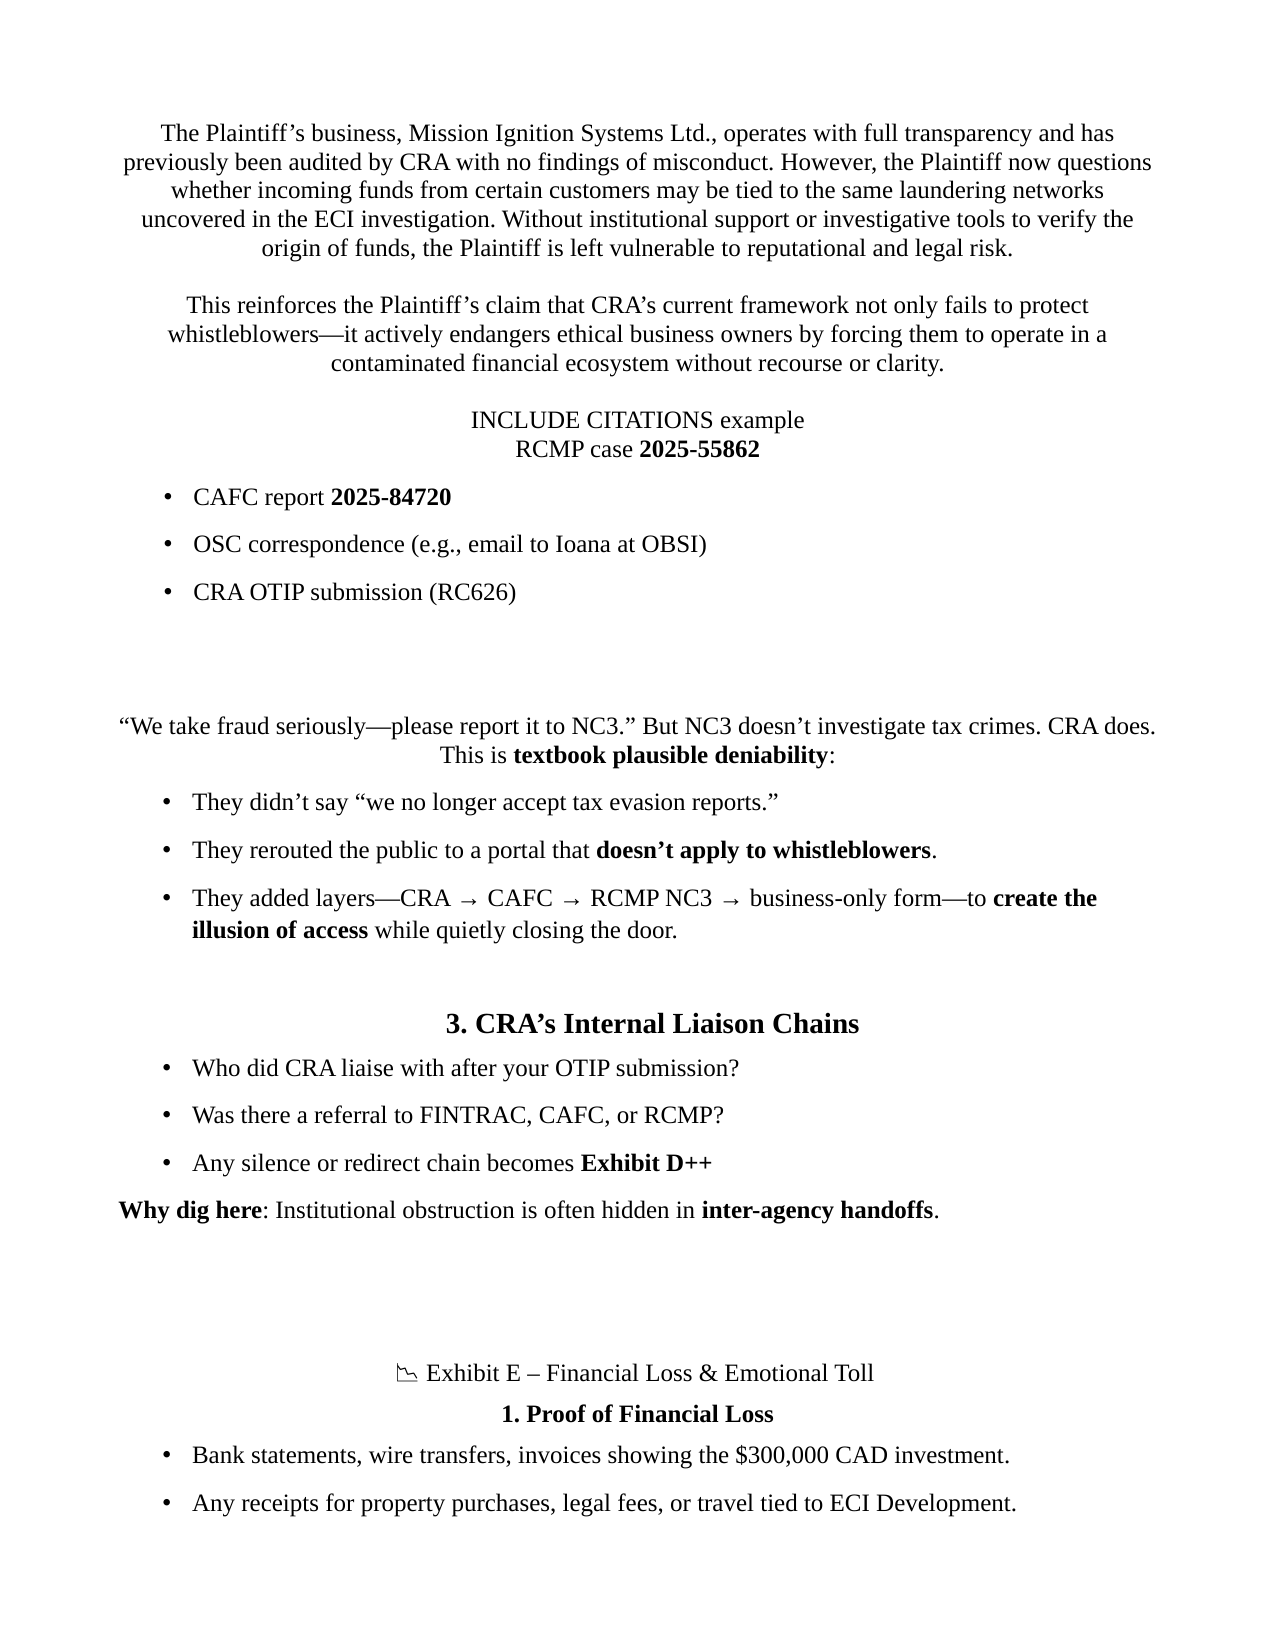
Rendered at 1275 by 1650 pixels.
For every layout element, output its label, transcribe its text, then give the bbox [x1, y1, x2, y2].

text RCMP case 2025-55862 [118, 434, 1157, 463]
list CAFC report 2025-84720 [164, 482, 1157, 511]
text INCLUDE CITATIONS example [118, 406, 1157, 434]
list Any receipts for property purchases, legal fees, or travel tied to ECI Development. [162, 1488, 1157, 1517]
list CRA OTIP submission (RC626) [164, 577, 1157, 606]
list Any silence or redirect chain becomes Exhibit D++ [162, 1148, 1157, 1177]
subtitle 1. Proof of Financial Loss [118, 1399, 1157, 1428]
text This reinforces the Plaintiff’s claim that CRA’s current framework not only fails to protect whistleblowers—it actively endangers ethical business owners by forcing them to operate in a contaminated financial ecosystem without recourse or clarity. [118, 291, 1157, 377]
text The Plaintiff’s business, Mission Ignition Systems Ltd., operates with full transparency and has previously been audited by CRA with no findings of misconduct. However, the Plaintiff now questions whether incoming funds from certain customers may be tied to the same laundering networks uncovered in the ECI investigation. Without institutional support or investigative tools to verify the origin of funds, the Plaintiff is left vulnerable to reputational and legal risk. [118, 118, 1157, 262]
list Bank statements, wire transfers, invoices showing the $300,000 CAD investment. [162, 1441, 1157, 1469]
list OSC correspondence (e.g., email to Ioana at OBSI) [164, 529, 1157, 558]
text This is textbook plausible deniability: [118, 740, 1157, 768]
text Why dig here: Institutional obstruction is often hidden in inter-agency handoffs. [118, 1195, 1157, 1224]
list They rerouted the public to a portal that doesn’t apply to whistleblowers. [162, 835, 1157, 864]
list They didn’t say “we no longer accept tax evasion reports.” [162, 787, 1157, 816]
subtitle 🔹 3. CRA’s Internal Liaison Chains [118, 1007, 1157, 1040]
text 📉 Exhibit E – Financial Loss & Emotional Toll [118, 1358, 1157, 1387]
text “We take fraud seriously—please report it to NC3.” But NC3 doesn’t investigate tax crimes. CRA does. [118, 711, 1157, 740]
list Was there a referral to FINTRAC, CAFC, or RCMP? [162, 1100, 1157, 1129]
list They added layers—CRA → CAFC → RCMP NC3 → business-only form—to create the illusion of access while quietly closing the door. [162, 883, 1157, 944]
list Who did CRA liaise with after your OTIP submission? [162, 1053, 1157, 1081]
